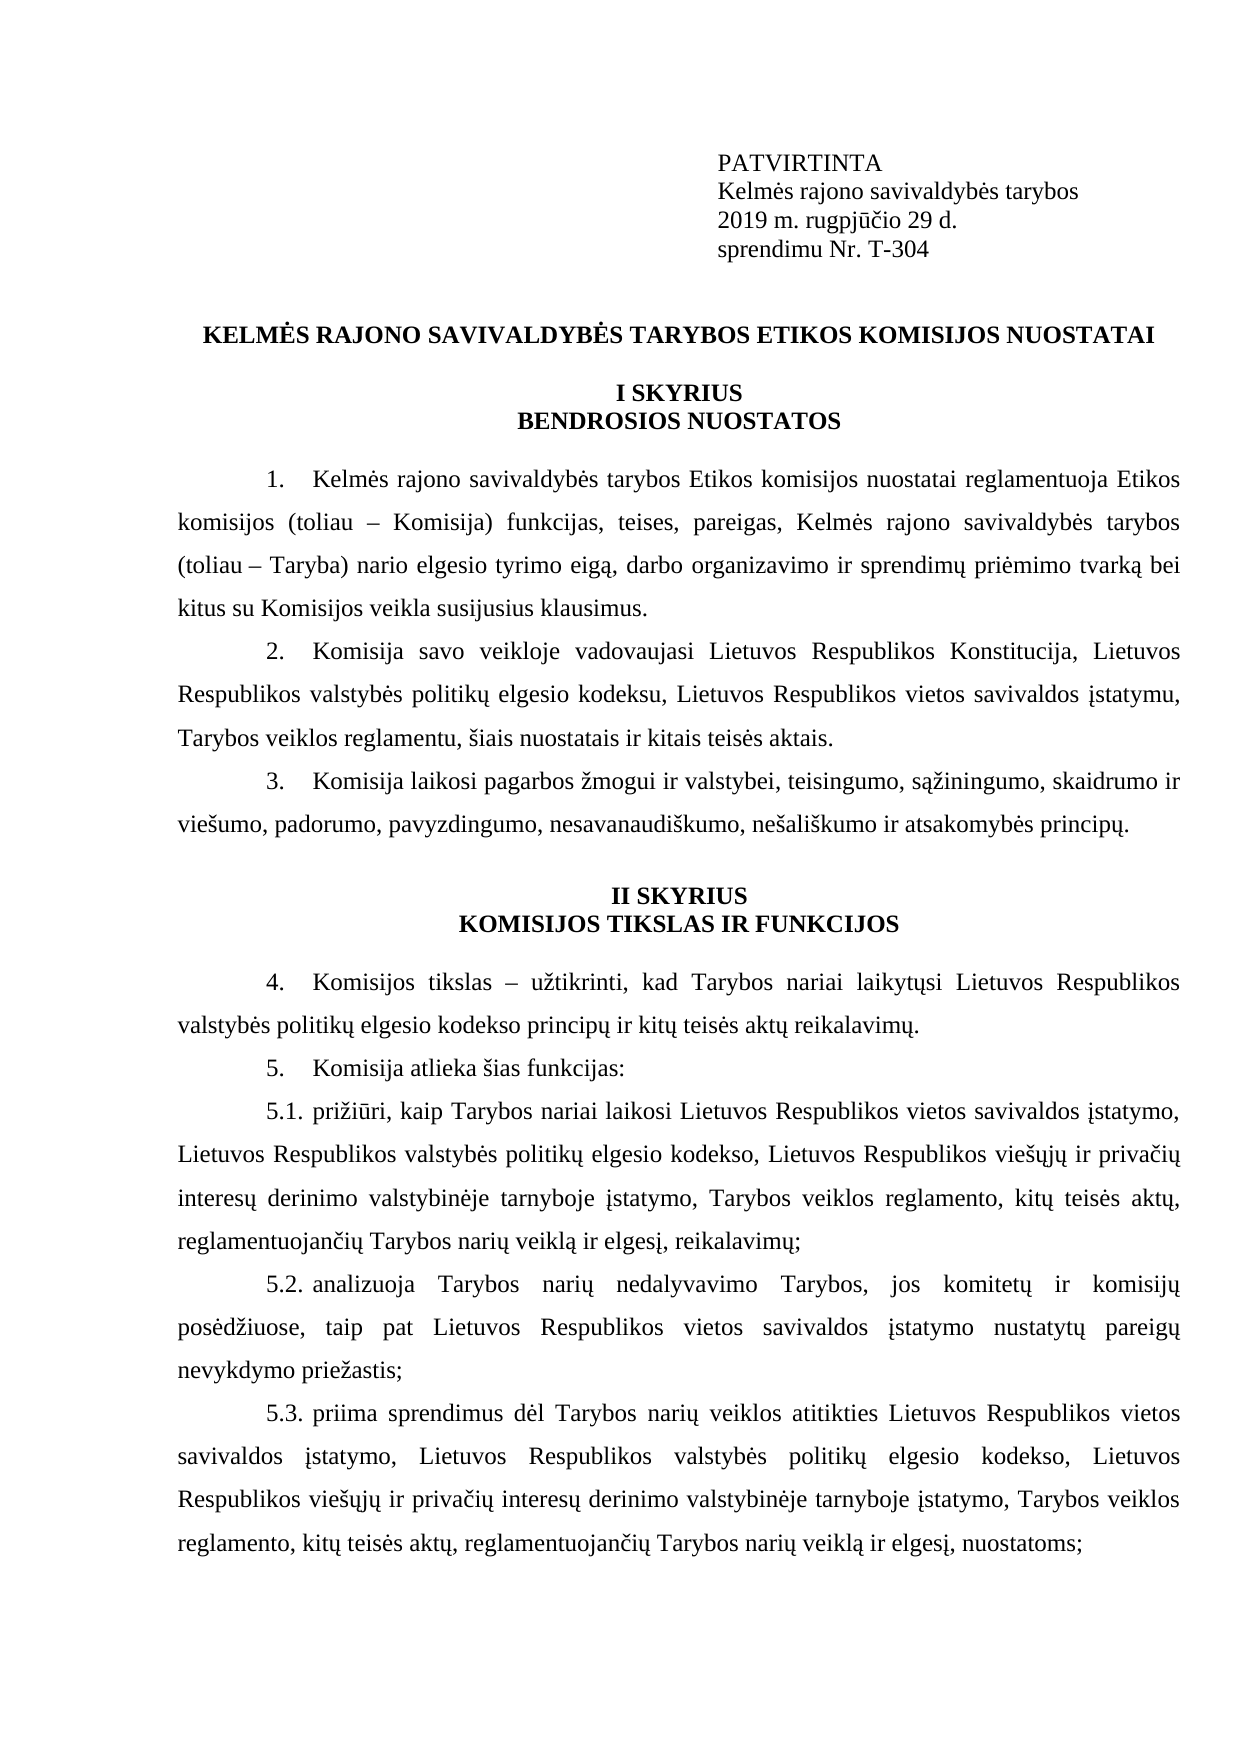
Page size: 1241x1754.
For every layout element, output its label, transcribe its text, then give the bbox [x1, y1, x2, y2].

text PATVIRTINTA [582, 148, 1181, 176]
text 2. Komisija savo veikloje vadovaujasi Lietuvos Respublikos Konstitucija, Lietuvos Respublikos valstybės politikų elgesio kodeksu, Lietuvos Respublikos vietos savivaldos įstatymu, Tarybos veiklos reglamentu, šiais nuostatais ir kitais teisės aktais. [177, 636, 1181, 751]
text 4. Komisijos tikslas – užtikrinti, kad Tarybos nariai laikytųsi Lietuvos Respublikos valstybės politikų elgesio kodekso principų ir kitų teisės aktų reikalavimų. [177, 967, 1181, 1039]
text 2019 m. rugpjūčio 29 d. [582, 205, 1181, 234]
text 5.1. prižiūri, kaip Tarybos nariai laikosi Lietuvos Respublikos vietos savivaldos įstatymo, Lietuvos Respublikos valstybės politikų elgesio kodekso, Lietuvos Respublikos viešųjų ir privačių interesų derinimo valstybinėje tarnyboje įstatymo, Tarybos veiklos reglamento, kitų teisės aktų, reglamentuojančių Tarybos narių veiklą ir elgesį, reikalavimų; [177, 1096, 1181, 1254]
text KELMĖS RAJONO SAVIVALDYBĖS TARYBOS ETIKOS KOMISIJOS NUOSTATAI [177, 320, 1181, 349]
text 5. Komisija atlieka šias funkcijas: [177, 1053, 1181, 1082]
text 1. Kelmės rajono savivaldybės tarybos Etikos komisijos nuostatai reglamentuoja Etikos komisijos (toliau – Komisija) funkcijas, teises, pareigas, Kelmės rajono savivaldybės tarybos (toliau – Taryba) nario elgesio tyrimo eigą, darbo organizavimo ir sprendimų priėmimo tvarką bei kitus su Komisijos veikla susijusius klausimus. [177, 464, 1181, 622]
text BENDROSIOS NUOSTATOS [177, 406, 1181, 435]
text sprendimu Nr. T-304 [582, 234, 1181, 263]
text II SKYRIUS [177, 881, 1181, 909]
text KOMISIJOS TIKSLAS IR FUNKCIJOS [177, 909, 1181, 938]
text 5.2. analizuoja Tarybos narių nedalyvavimo Tarybos, jos komitetų ir komisijų posėdžiuose, taip pat Lietuvos Respublikos vietos savivaldos įstatymo nustatytų pareigų nevykdymo priežastis; [177, 1269, 1181, 1384]
text I SKYRIUS [177, 378, 1181, 406]
text 3. Komisija laikosi pagarbos žmogui ir valstybei, teisingumo, sąžiningumo, skaidrumo ir viešumo, padorumo, pavyzdingumo, nesavanaudiškumo, nešališkumo ir atsakomybės principų. [177, 766, 1181, 838]
text 5.3. priima sprendimus dėl Tarybos narių veiklos atitikties Lietuvos Respublikos vietos savivaldos įstatymo, Lietuvos Respublikos valstybės politikų elgesio kodekso, Lietuvos Respublikos viešųjų ir privačių interesų derinimo valstybinėje tarnyboje įstatymo, Tarybos veiklos reglamento, kitų teisės aktų, reglamentuojančių Tarybos narių veiklą ir elgesį, nuostatoms; [177, 1398, 1181, 1556]
text Kelmės rajono savivaldybės tarybos [582, 176, 1181, 205]
